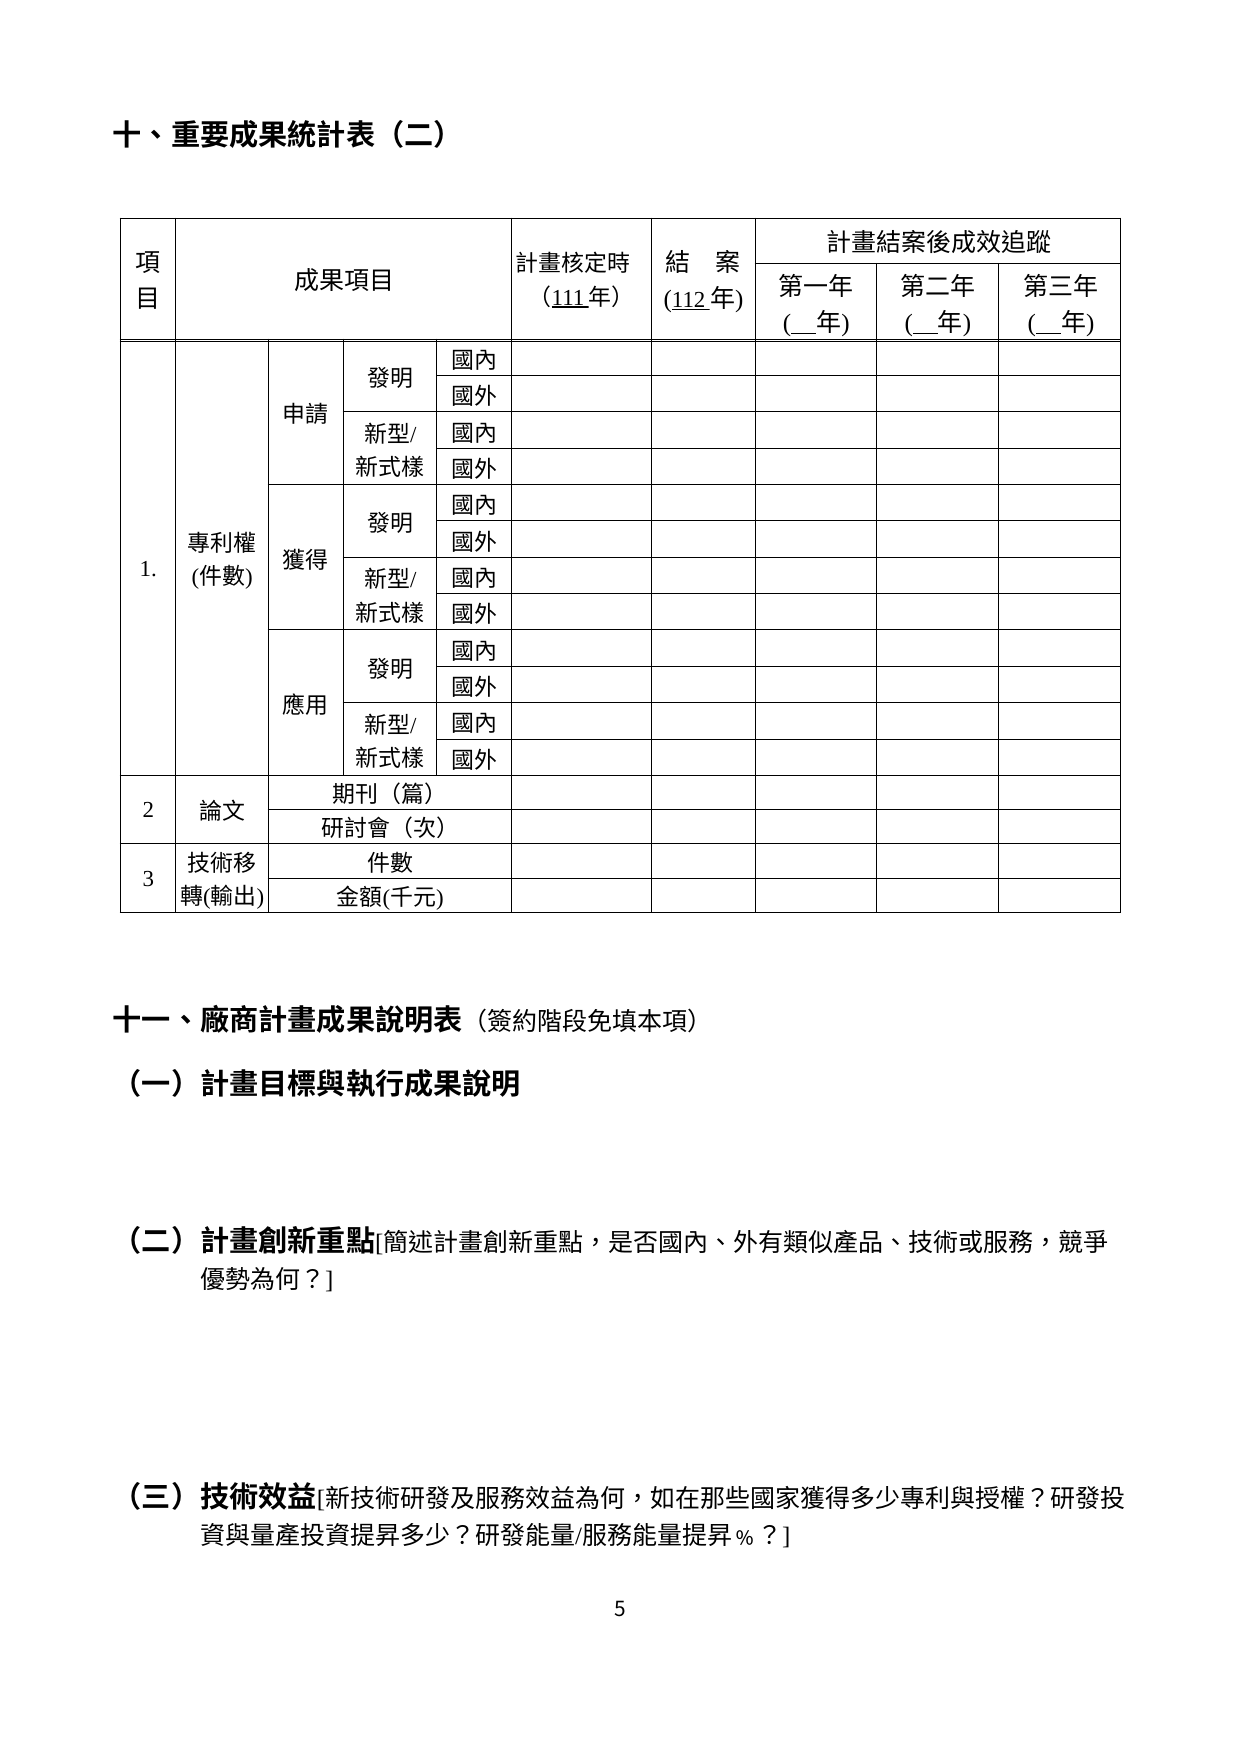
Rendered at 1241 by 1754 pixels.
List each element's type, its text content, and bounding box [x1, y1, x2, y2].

table_cell 新型/ 新式樣 [344, 703, 436, 775]
table_cell [512, 630, 651, 666]
table_cell 2 [121, 776, 175, 843]
table_cell [652, 740, 755, 775]
table_cell 國內 [437, 342, 511, 375]
table_cell [756, 485, 876, 520]
table_cell [999, 412, 1120, 448]
table_cell [756, 667, 876, 702]
table_cell 3 [121, 844, 175, 912]
table_cell [512, 412, 651, 448]
table_cell [652, 558, 755, 593]
text 十、重要成果統計表（二） [112, 109, 1128, 155]
table_cell [877, 594, 998, 629]
table_cell 第二年 ( 年) [877, 264, 998, 338]
table_cell [877, 667, 998, 702]
table_cell [999, 879, 1120, 912]
table_cell [652, 879, 755, 912]
table_cell [999, 342, 1120, 375]
table_cell [756, 844, 876, 878]
table_cell [756, 810, 876, 843]
text （三）技術效益[新技術研發及服務效益為何，如在那些國家獲得多少專利與授權？研發投資與量產投資提昇多少？研發能量/服務能量提昇﹪？] [112, 1473, 1128, 1552]
table_cell [652, 594, 755, 629]
table_cell [877, 376, 998, 411]
table_cell 件數 [269, 844, 511, 878]
table_cell [756, 521, 876, 557]
table_cell [652, 703, 755, 738]
table_cell [652, 810, 755, 843]
table_cell [877, 558, 998, 593]
table_cell [756, 342, 876, 375]
table_cell [999, 558, 1120, 593]
table_cell [512, 667, 651, 702]
text （二）計畫創新重點[簡述計畫創新重點，是否國內、外有類似產品、技術或服務，競爭優勢為何？] [112, 1217, 1128, 1296]
table_cell [877, 879, 998, 912]
table_cell [877, 776, 998, 809]
table_cell 國外 [437, 376, 511, 411]
table_cell [999, 485, 1120, 520]
table_header 結 案 (112年) [652, 219, 755, 338]
table_cell [756, 879, 876, 912]
table_cell [877, 630, 998, 666]
table_cell [652, 376, 755, 411]
table_cell [999, 630, 1120, 666]
table_cell 研討會（次） [269, 810, 511, 843]
table_cell [999, 594, 1120, 629]
table_cell [512, 594, 651, 629]
table_cell 技術移轉(輸出) [176, 844, 268, 912]
table_cell [652, 630, 755, 666]
table_cell [512, 521, 651, 557]
table_cell [877, 740, 998, 775]
table_cell [652, 667, 755, 702]
table_cell 金額(千元) [269, 879, 511, 912]
table_cell 國內 [437, 703, 511, 738]
table_cell 第三年 ( 年) [999, 264, 1120, 338]
table_cell [652, 776, 755, 809]
table_cell [999, 376, 1120, 411]
table_cell [512, 810, 651, 843]
table_cell 發明 [344, 342, 436, 411]
table_cell [652, 412, 755, 448]
table_cell 國外 [437, 740, 511, 775]
table_header 成果項目 [176, 219, 511, 338]
table_cell [512, 449, 651, 484]
table_cell 發明 [344, 630, 436, 702]
table_cell [756, 412, 876, 448]
table_cell 獲得 [269, 485, 343, 629]
table_cell [877, 844, 998, 878]
table_cell 國內 [437, 412, 511, 448]
table_cell 論文 [176, 776, 268, 843]
table_cell 國內 [437, 630, 511, 666]
table_cell 1. [121, 342, 175, 775]
table_cell 專利權 (件數) [176, 342, 268, 775]
table_cell 期刊（篇） [269, 776, 511, 809]
table_cell [877, 342, 998, 375]
table_cell [999, 740, 1120, 775]
table_cell [877, 810, 998, 843]
text 十一、廠商計畫成果說明表（簽約階段免填本項） [112, 994, 1128, 1040]
text （一）計畫目標與執行成果說明 [112, 1040, 1128, 1102]
table_cell [877, 412, 998, 448]
table_cell [512, 376, 651, 411]
table_cell 新型/ 新式樣 [344, 412, 436, 484]
table_cell 第一年 ( 年) [756, 264, 876, 338]
table_cell [756, 630, 876, 666]
table_cell [999, 776, 1120, 809]
table_cell [512, 776, 651, 809]
table_cell 國內 [437, 558, 511, 593]
table_cell [512, 740, 651, 775]
table_cell [652, 521, 755, 557]
table_cell [652, 485, 755, 520]
table_cell [999, 844, 1120, 878]
table_cell [512, 844, 651, 878]
table_cell 申請 [269, 342, 343, 484]
table_cell [877, 703, 998, 738]
table_cell [512, 879, 651, 912]
table_cell 新型/ 新式樣 [344, 558, 436, 629]
table_cell [756, 594, 876, 629]
table_cell [512, 485, 651, 520]
table_cell [877, 485, 998, 520]
table_cell [652, 449, 755, 484]
table_cell [512, 342, 651, 375]
table_cell [512, 703, 651, 738]
table_cell [756, 449, 876, 484]
table_cell [652, 342, 755, 375]
table_cell 國外 [437, 594, 511, 629]
table_cell [756, 703, 876, 738]
table_cell [877, 449, 998, 484]
table_cell [756, 376, 876, 411]
table_cell [877, 521, 998, 557]
table_header 項目 [121, 219, 175, 338]
table_cell [999, 810, 1120, 843]
table_header 計畫核定時 （111年） [512, 219, 651, 338]
table_cell [999, 449, 1120, 484]
table_cell [756, 740, 876, 775]
table_cell 發明 [344, 485, 436, 557]
table_cell 國內 [437, 485, 511, 520]
table_cell [999, 703, 1120, 738]
table_cell 國外 [437, 449, 511, 484]
table_cell 國外 [437, 521, 511, 557]
table_cell [999, 521, 1120, 557]
table_cell [999, 667, 1120, 702]
table_cell [652, 844, 755, 878]
table_cell [512, 558, 651, 593]
table_cell [756, 558, 876, 593]
table_cell [756, 776, 876, 809]
table_cell 國外 [437, 667, 511, 702]
table_header 計畫結案後成效追蹤 [756, 219, 1120, 263]
table_cell 應用 [269, 630, 343, 775]
